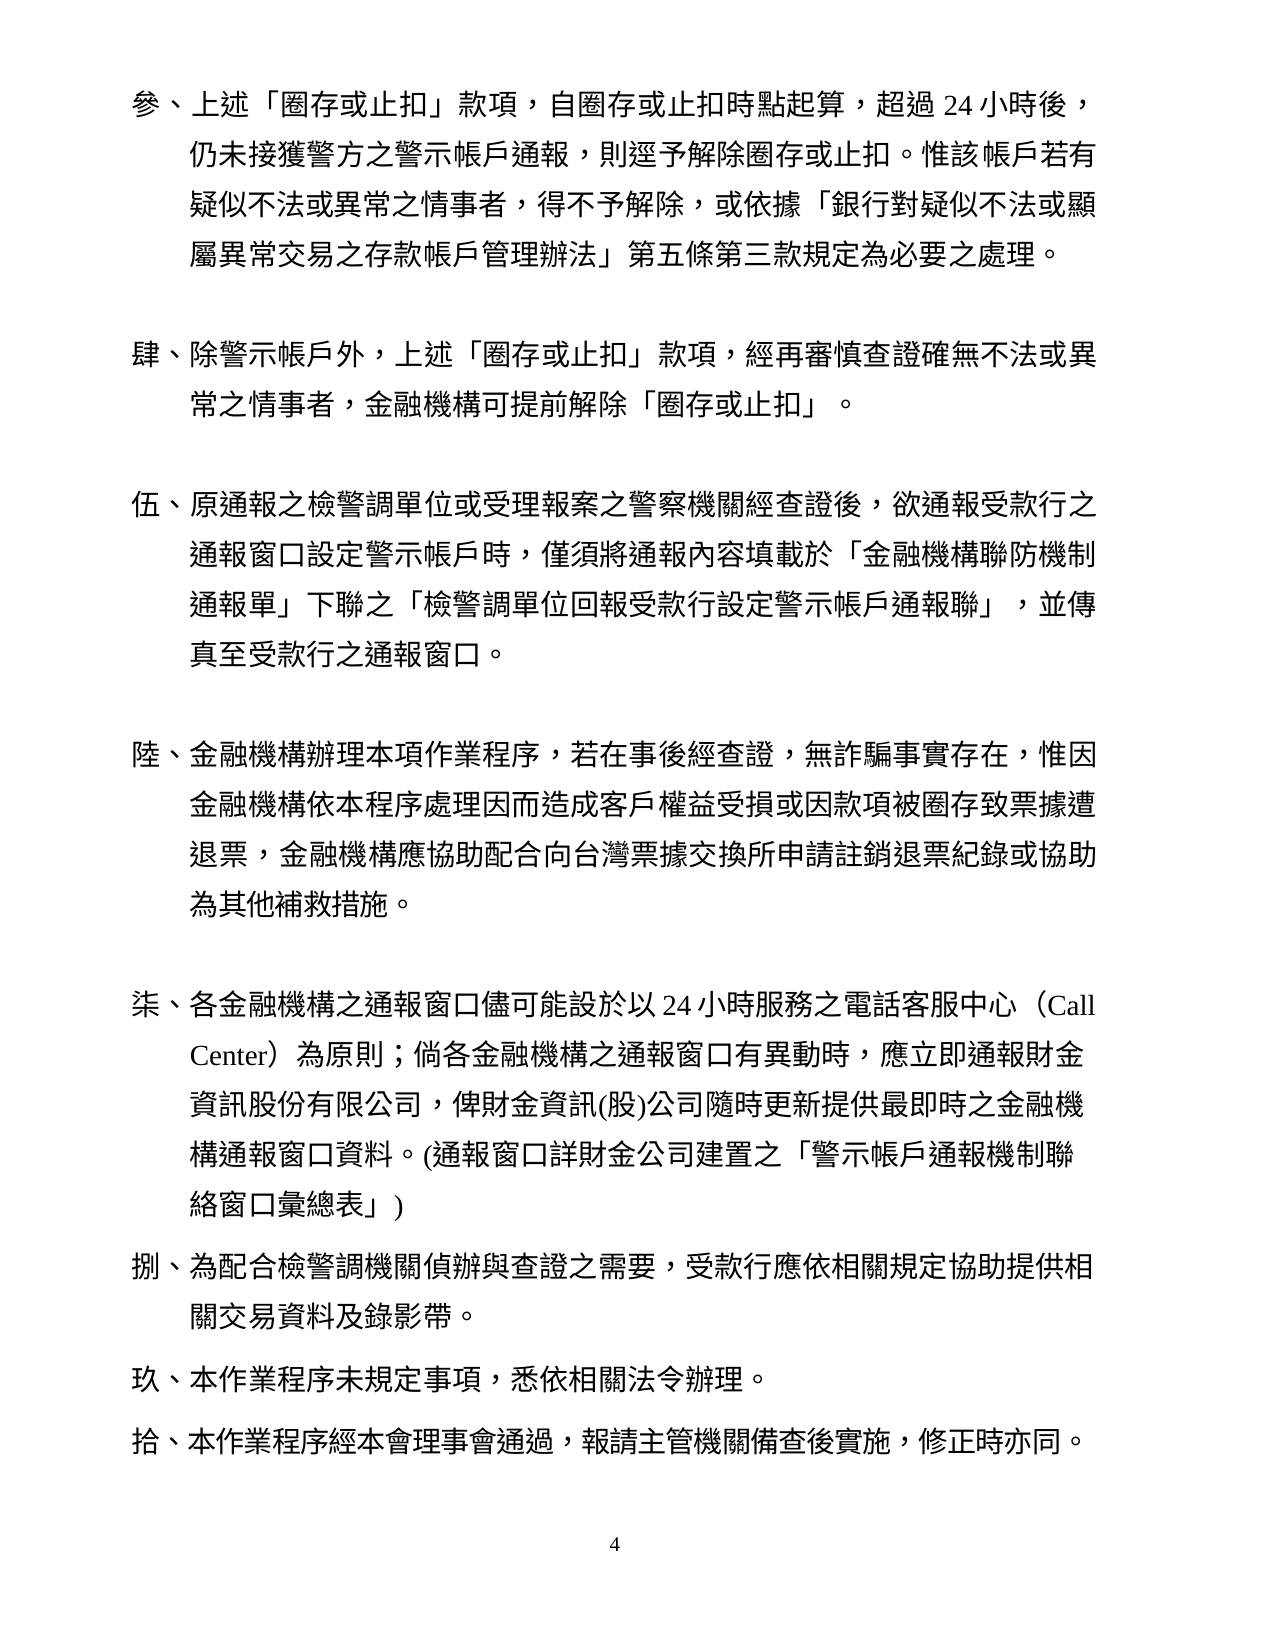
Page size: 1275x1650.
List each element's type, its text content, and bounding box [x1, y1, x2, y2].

text 拾、本作業程序經本會理事會通過，報請主管機關備查後實施，修正時亦同。 [131, 1412, 1098, 1462]
text 伍、原通報之檢警調單位或受理報案之警察機關經查證後，欲通報受款行之通報窗口設定警示帳戶時，僅須將通報內容填載於「金融機構聯防機制通報單」下聯之「檢警調單位回報受款行設定警示帳戶通報聯」，並傳真至受款行之通報窗口。 [131, 475, 1098, 675]
text 捌、為配合檢警調機關偵辦與查證之需要，受款行應依相關規定協助提供相關交易資料及錄影帶。 [131, 1237, 1098, 1337]
text 參、上述「圈存或止扣」款項，自圈存或止扣時點起算，超過24小時後，仍未接獲警方之警示帳戶通報，則逕予解除圈存或止扣。惟該帳戶若有疑似不法或異常之情事者，得不予解除，或依據「銀行對疑似不法或顯屬異常交易之存款帳戶管理辦法」第五條第三款規定為必要之處理。 [131, 75, 1098, 275]
text 陸、金融機構辦理本項作業程序，若在事後經查證，無詐騙事實存在，惟因金融機構依本程序處理因而造成客戶權益受損或因款項被圈存致票據遭退票，金融機構應協助配合向台灣票據交換所申請註銷退票紀錄或協助為其他補救措施。 [131, 725, 1098, 925]
text 柒、各金融機構之通報窗口儘可能設於以24小時服務之電話客服中心（Call Center）為原則；倘各金融機構之通報窗口有異動時，應立即通報財金資訊股份有限公司，俾財金資訊(股)公司隨時更新提供最即時之金融機構通報窗口資料。(通報窗口詳財金公司建置之「警示帳戶通報機制聯絡窗口彙總表」) [131, 975, 1098, 1225]
text 玖、本作業程序未規定事項，悉依相關法令辦理。 [131, 1350, 1098, 1400]
text 肆、除警示帳戶外，上述「圈存或止扣」款項，經再審慎查證確無不法或異常之情事者，金融機構可提前解除「圈存或止扣」。 [131, 325, 1098, 425]
